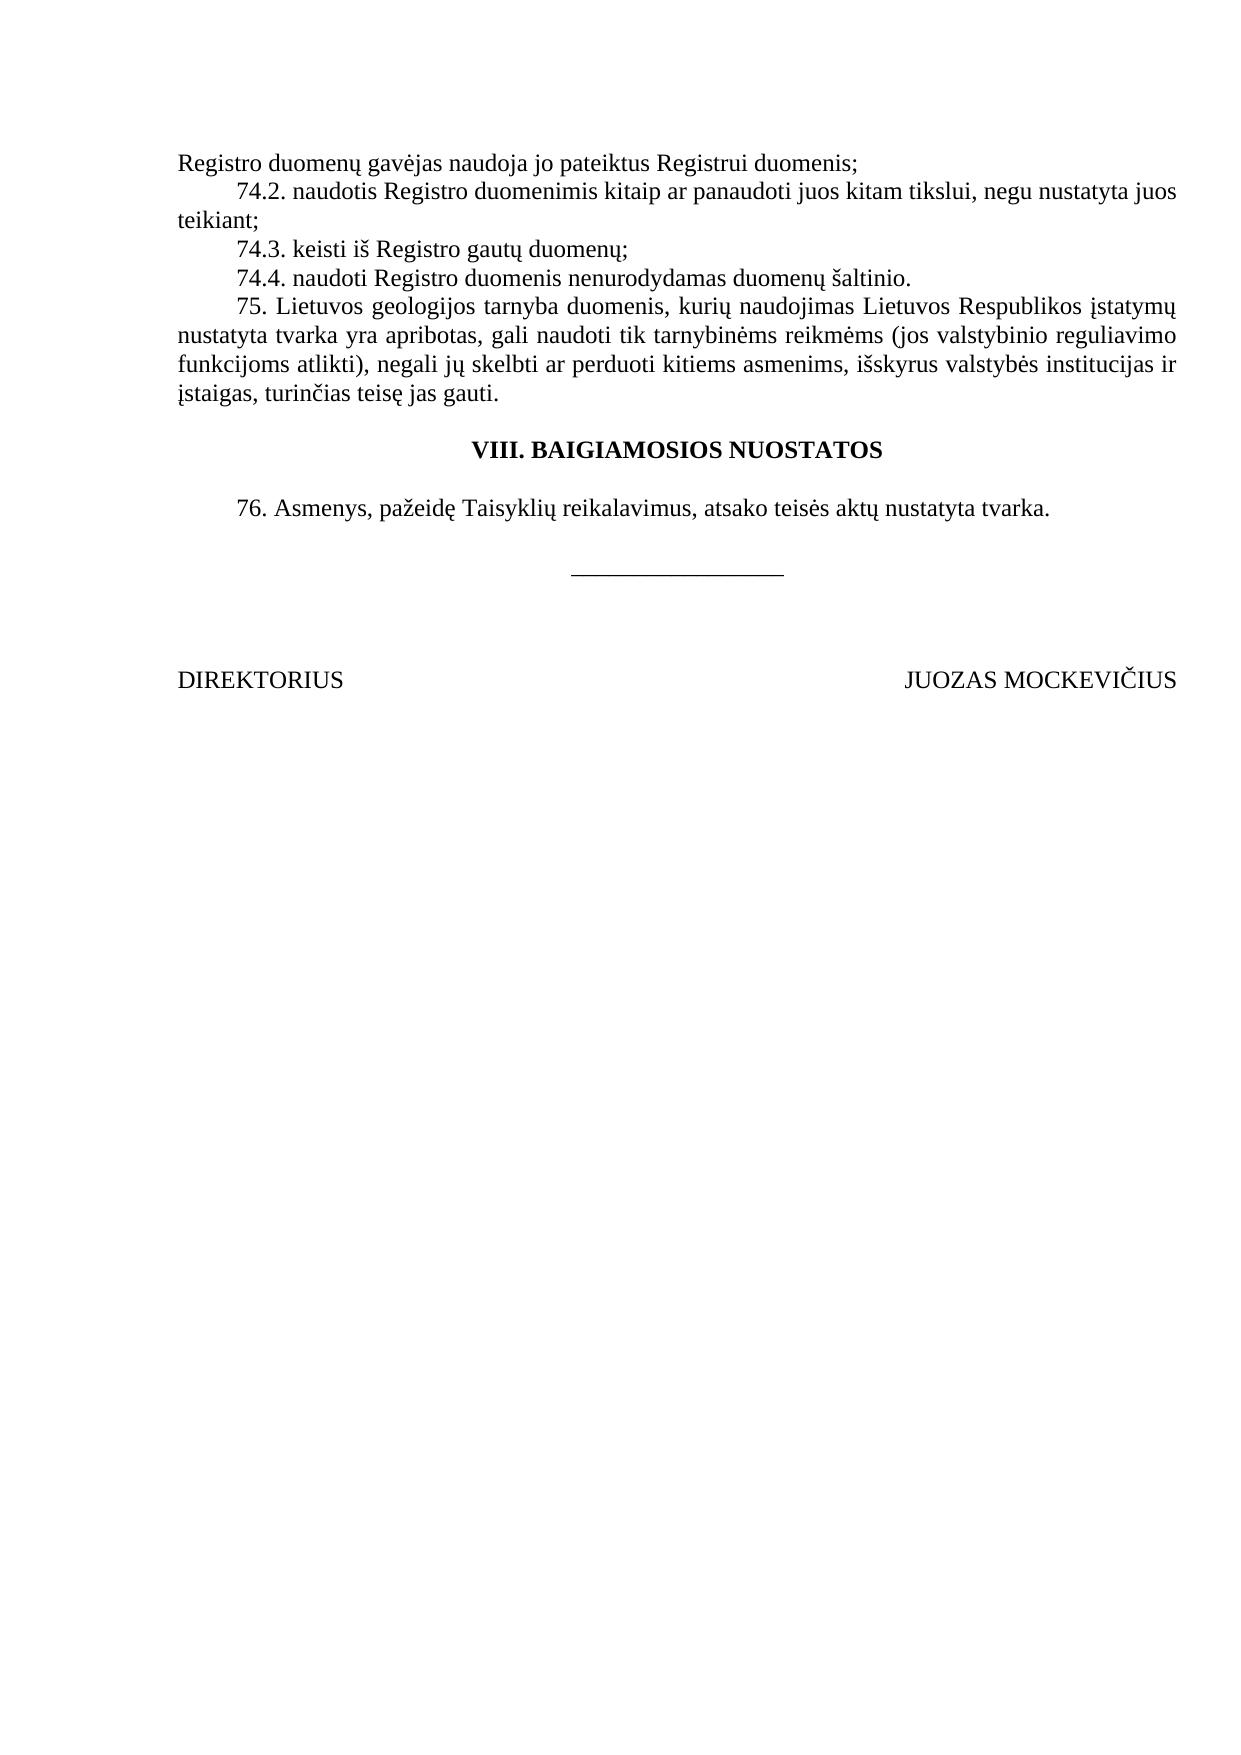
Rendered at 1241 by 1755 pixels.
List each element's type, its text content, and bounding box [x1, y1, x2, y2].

text VIII. BAIGIAMOSIOS NUOSTATOS [177, 435, 1177, 464]
text 75. Lietuvos geologijos tarnyba duomenis, kurių naudojimas Lietuvos Respublikos įstatymų nustatyta tvarka yra apribotas, gali naudoti tik tarnybinėms reikmėms (jos valstybinio reguliavimo funkcijoms atlikti), negali jų skelbti ar perduoti kitiems asmenims, išskyrus valstybės institucijas ir įstaigas, turinčias teisę jas gauti. [177, 291, 1177, 406]
text _________________ [177, 550, 1177, 579]
text 74.2. naudotis Registro duomenimis kitaip ar panaudoti juos kitam tikslui, negu nustatyta juos teikiant; [177, 176, 1177, 234]
text 74.4. naudoti Registro duomenis nenurodydamas duomenų šaltinio. [177, 263, 1177, 291]
text 74.3. keisti iš Registro gautų duomenų; [177, 234, 1177, 263]
text 76. Asmenys, pažeidę Taisyklių reikalavimus, atsako teisės aktų nustatyta tvarka. [177, 493, 1177, 521]
text Registro duomenų gavėjas naudoja jo pateiktus Registrui duomenis; [177, 148, 1177, 176]
text DIREKTORIUS JUOZAS MOCKEVIČIUS [177, 665, 1177, 694]
